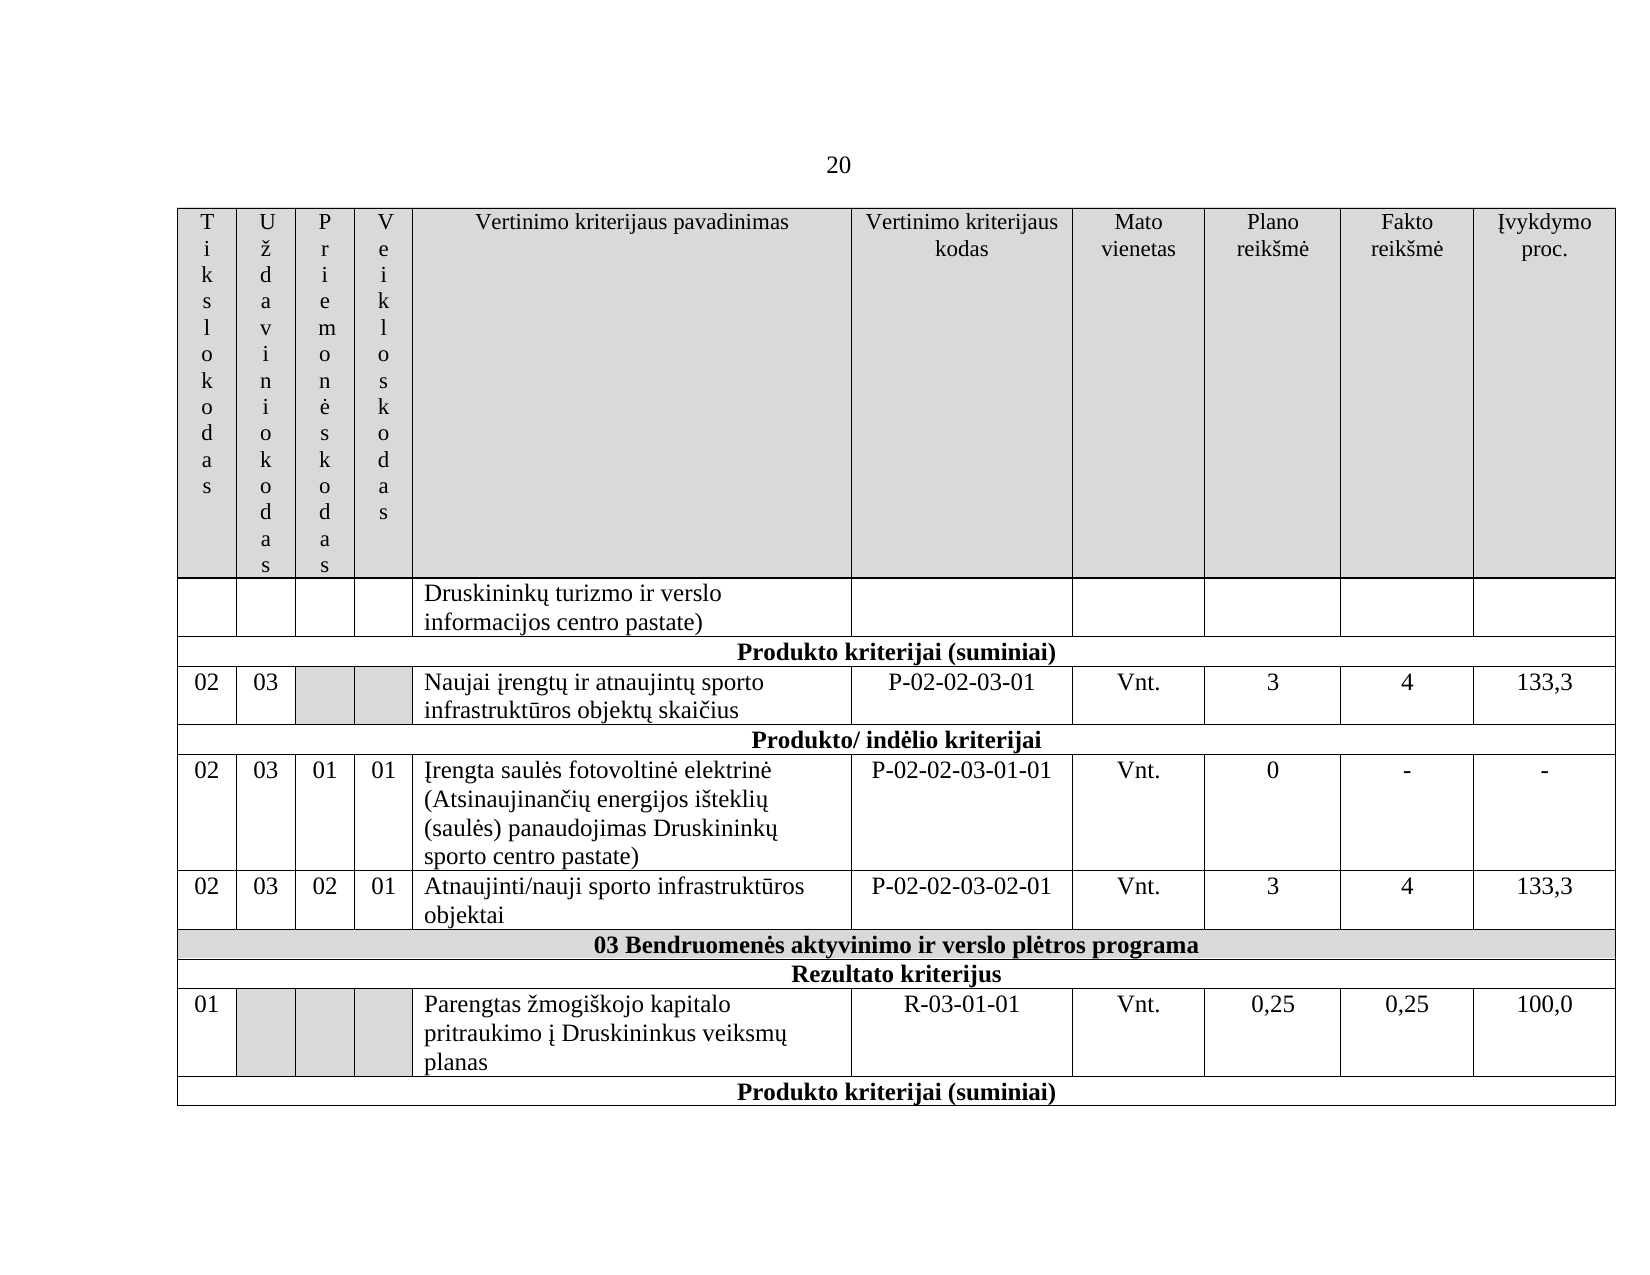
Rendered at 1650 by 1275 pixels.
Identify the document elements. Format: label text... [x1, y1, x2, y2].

table_cell 01 [296, 755, 354, 870]
table_cell 100,0 [1474, 989, 1615, 1076]
table_cell 03 [237, 755, 295, 870]
table_cell [237, 579, 295, 636]
table_cell Vnt. [1073, 989, 1204, 1076]
table_header Plano reikšmė [1205, 209, 1340, 577]
table_cell 4 [1341, 871, 1473, 929]
table_cell P-02-02-03-01-01 [852, 755, 1072, 870]
table_cell P-02-02-03-02-01 [852, 871, 1072, 929]
table_cell [1205, 579, 1340, 636]
table_cell [296, 989, 354, 1076]
table_cell 02 [178, 755, 236, 870]
table_cell 3 [1205, 667, 1340, 724]
table_header Priemonės kodas [296, 209, 354, 577]
table_cell 03 [237, 871, 295, 929]
table_cell [1474, 579, 1615, 636]
table_header Veiklos kodas [355, 209, 412, 577]
table_cell 0 [1205, 755, 1340, 870]
table_cell [237, 989, 295, 1076]
table_header Mato vienetas [1073, 209, 1204, 577]
table_cell 133,3 [1474, 871, 1615, 929]
table_cell 03 [237, 667, 295, 724]
table_cell 01 [178, 989, 236, 1076]
table_cell [296, 667, 354, 724]
table_header Įvykdymo proc. [1474, 209, 1615, 577]
table_cell - [1341, 755, 1473, 870]
table_cell 02 [178, 667, 236, 724]
table_cell Vnt. [1073, 667, 1204, 724]
table_cell [1073, 579, 1204, 636]
table_cell Druskininkų turizmo ir verslo informacijos centro pastate) [413, 579, 851, 636]
table_cell [355, 579, 412, 636]
table_header Vertinimo kriterijaus kodas [852, 209, 1072, 577]
table_cell Rezultato kriterijus [178, 960, 1615, 988]
table_cell 3 [1205, 871, 1340, 929]
table_cell Produkto/ indėlio kriterijai [178, 725, 1615, 754]
table_cell 03 Bendruomenės aktyvinimo ir verslo plėtros programa [178, 930, 1615, 958]
table_cell R-03-01-01 [852, 989, 1072, 1076]
table_cell [178, 579, 236, 636]
table_cell [355, 989, 412, 1076]
table_header Tikslo kodas [178, 209, 236, 577]
table_cell Naujai įrengtų ir atnaujintų sporto infrastruktūros objektų skaičius [413, 667, 851, 724]
table_cell [296, 579, 354, 636]
table_header Fakto reikšmė [1341, 209, 1473, 577]
table_cell 0,25 [1341, 989, 1473, 1076]
table_cell Produkto kriterijai (suminiai) [178, 637, 1615, 666]
table_cell Produkto kriterijai (suminiai) [178, 1077, 1615, 1105]
table_cell 01 [355, 871, 412, 929]
table_cell Parengtas žmogiškojo kapitalo pritraukimo į Druskininkus veiksmų planas [413, 989, 851, 1076]
table_header Uždavinio kodas [237, 209, 295, 577]
table_cell - [1474, 755, 1615, 870]
table_cell [852, 579, 1072, 636]
table_header Vertinimo kriterijaus pavadinimas [413, 209, 851, 577]
table_cell 4 [1341, 667, 1473, 724]
table_cell 02 [178, 871, 236, 929]
table_cell [1341, 579, 1473, 636]
table_cell 133,3 [1474, 667, 1615, 724]
table_cell 02 [296, 871, 354, 929]
table_cell Vnt. [1073, 871, 1204, 929]
table_cell [355, 667, 412, 724]
table_cell Atnaujinti/nauji sporto infrastruktūros objektai [413, 871, 851, 929]
table_cell Vnt. [1073, 755, 1204, 870]
table_cell 0,25 [1205, 989, 1340, 1076]
table_cell P-02-02-03-01 [852, 667, 1072, 724]
table_cell Įrengta saulės fotovoltinė elektrinė (Atsinaujinančių energijos išteklių (saulės) panaudojimas Druskininkų sporto centro pastate) [413, 755, 851, 870]
table_cell 01 [355, 755, 412, 870]
